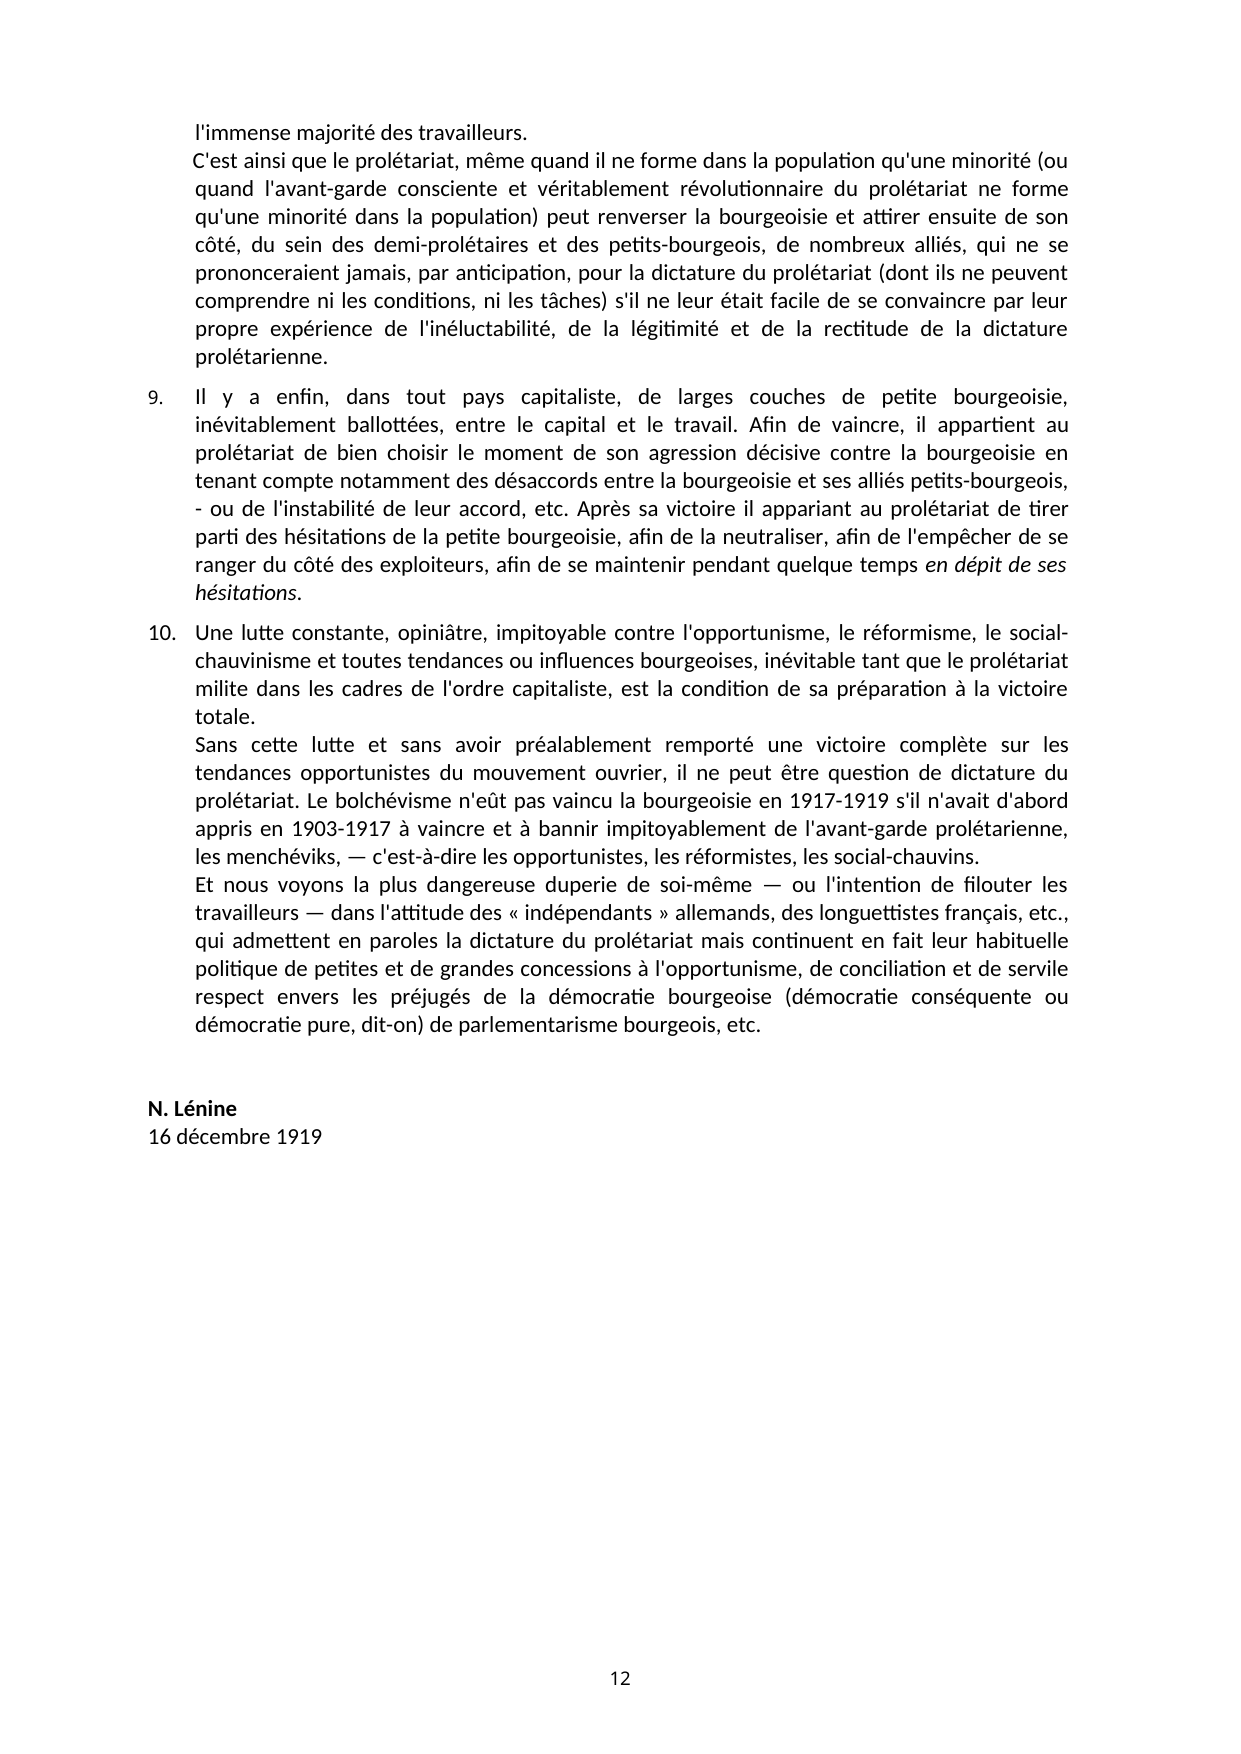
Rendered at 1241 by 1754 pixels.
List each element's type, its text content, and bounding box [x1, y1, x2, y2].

list l'immense majorité des travailleurs. [148, 118, 1069, 146]
list Une lutte constante, opiniâtre, impitoyable contre l'opportunisme, le réformisme, le social-chauvinisme et toutes tendances ou influences bourgeoises, inévitable tant que le prolétariat milite dans les cadres de l'ordre capitaliste, est la condition de sa préparation à la victoire totale. Sans cette lutte et sans avoir préalablement remporté une victoire complète sur les tendances opportunistes du mouvement ouvrier, il ne peut être question de dictature du prolétariat. Le bolchévisme n'eût pas vaincu la bourgeoisie en 1917-1919 s'il n'avait d'abord appris en 1903-1917 à vaincre et à bannir impitoyablement de l'avant-garde prolétarienne, les menchéviks, — c'est-à-dire les opportunistes, les réformistes, les social-chauvins. [148, 618, 1069, 870]
text 16 décembre 1919 [148, 1122, 1092, 1150]
list Il y a enfin, dans tout pays capitaliste, de larges couches de petite bourgeoisie, inévitablement ballottées, entre le capital et le travail. Afin de vaincre, il appartient au prolétariat de bien choisir le moment de son agression décisive contre la bourgeoisie en tenant compte notamment des désaccords entre la bourgeoisie et ses alliés petits-bourgeois, - ou de l'instabilité de leur accord, etc. Après sa victoire il appariant au prolétariat de tirer parti des hésitations de la petite bourgeoisie, afin de la neutraliser, afin de l'empêcher de se ranger du côté des exploiteurs, afin de se maintenir pendant quelque temps en dépit de ses hésitations. [148, 382, 1069, 606]
text Et nous voyons la plus dangereuse duperie de soi-même — ou l'intention de filouter les travailleurs — dans l'attitude des « indépendants » allemands, des longuettistes français, etc., qui admettent en paroles la dictature du prolétariat mais continuent en fait leur habituelle politique de petites et de grandes concessions à l'opportunisme, de conciliation et de servile respect envers les préjugés de la démocratie bourgeoise (démocratie conséquente ou démocratie pure, dit-on) de parlementarisme bourgeois, etc. [148, 870, 1069, 1038]
text N. Lénine [148, 1094, 1092, 1122]
text C'est ainsi que le prolétariat, même quand il ne forme dans la population qu'une minorité (ou quand l'avant-garde consciente et véritablement révolutionnaire du prolétariat ne forme qu'une minorité dans la population) peut renverser la bourgeoisie et attirer ensuite de son côté, du sein des demi-prolétaires et des petits-bourgeois, de nombreux alliés, qui ne se prononceraient jamais, par anticipation, pour la dictature du prolétariat (dont ils ne peuvent comprendre ni les conditions, ni les tâches) s'il ne leur était facile de se convaincre par leur propre expérience de l'inéluctabilité, de la légitimité et de la rectitude de la dictature prolétarienne. [148, 146, 1069, 370]
